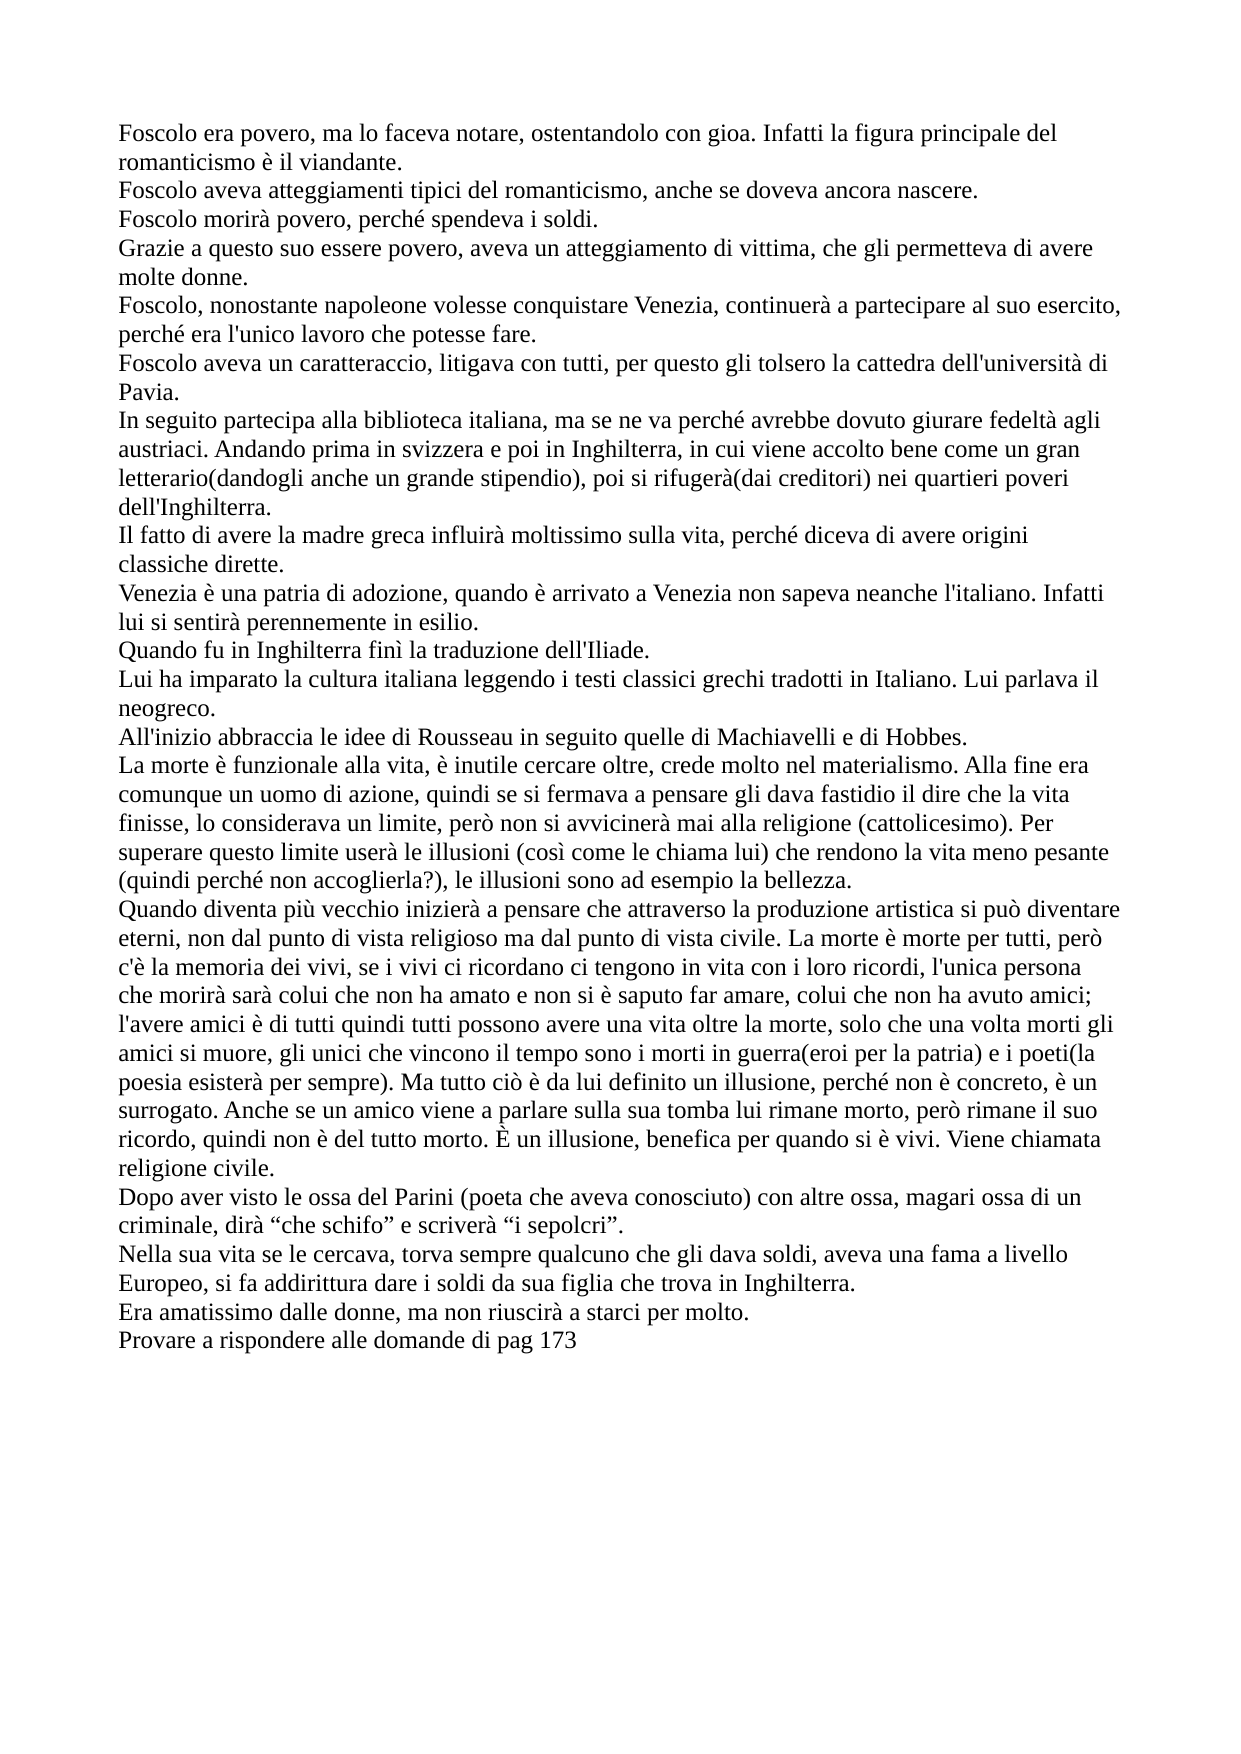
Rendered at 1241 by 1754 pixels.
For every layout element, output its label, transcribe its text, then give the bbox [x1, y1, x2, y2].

text Quando diventa più vecchio inizierà a pensare che attraverso la produzione artistica si può diventare eterni, non dal punto di vista religioso ma dal punto di vista civile. La morte è morte per tutti, però c'è la memoria dei vivi, se i vivi ci ricordano ci tengono in vita con i loro ricordi, l'unica persona che morirà sarà colui che non ha amato e non si è saputo far amare, colui che non ha avuto amici; l'avere amici è di tutti quindi tutti possono avere una vita oltre la morte, solo che una volta morti gli amici si muore, gli unici che vincono il tempo sono i morti in guerra(eroi per la patria) e i poeti(la poesia esisterà per sempre). Ma tutto ciò è da lui definito un illusione, perché non è concreto, è un surrogato. Anche se un amico viene a parlare sulla sua tomba lui rimane morto, però rimane il suo ricordo, quindi non è del tutto morto. È un illusione, benefica per quando si è vivi. Viene chiamata religione civile. [118, 894, 1122, 1182]
text All'inizio abbraccia le idee di Rousseau in seguito quelle di Machiavelli e di Hobbes. [118, 722, 1122, 751]
text Provare a rispondere alle domande di pag 173 [118, 1326, 1122, 1354]
text Era amatissimo dalle donne, ma non riuscirà a starci per molto. [118, 1297, 1122, 1326]
text Nella sua vita se le cercava, torva sempre qualcuno che gli dava soldi, aveva una fama a livello Europeo, si fa addirittura dare i soldi da sua figlia che trova in Inghilterra. [118, 1239, 1122, 1297]
text Foscolo, nonostante napoleone volesse conquistare Venezia, continuerà a partecipare al suo esercito, perché era l'unico lavoro che potesse fare. [118, 291, 1122, 348]
text Quando fu in Inghilterra finì la traduzione dell'Iliade. [118, 636, 1122, 664]
text Foscolo aveva atteggiamenti tipici del romanticismo, anche se doveva ancora nascere. [118, 176, 1122, 204]
text Grazie a questo suo essere povero, aveva un atteggiamento di vittima, che gli permetteva di avere molte donne. [118, 233, 1122, 291]
text Il fatto di avere la madre greca influirà moltissimo sulla vita, perché diceva di avere origini classiche dirette. [118, 521, 1122, 578]
text Foscolo era povero, ma lo faceva notare, ostentandolo con gioa. Infatti la figura principale del romanticismo è il viandante. [118, 118, 1122, 176]
text Dopo aver visto le ossa del Parini (poeta che aveva conosciuto) con altre ossa, magari ossa di un criminale, dirà “che schifo” e scriverà “i sepolcri”. [118, 1182, 1122, 1239]
text Venezia è una patria di adozione, quando è arrivato a Venezia non sapeva neanche l'italiano. Infatti lui si sentirà perennemente in esilio. [118, 578, 1122, 636]
text In seguito partecipa alla biblioteca italiana, ma se ne va perché avrebbe dovuto giurare fedeltà agli austriaci. Andando prima in svizzera e poi in Inghilterra, in cui viene accolto bene come un gran letterario(dandogli anche un grande stipendio), poi si rifugerà(dai creditori) nei quartieri poveri dell'Inghilterra. [118, 406, 1122, 521]
text La morte è funzionale alla vita, è inutile cercare oltre, crede molto nel materialismo. Alla fine era comunque un uomo di azione, quindi se si fermava a pensare gli dava fastidio il dire che la vita finisse, lo considerava un limite, però non si avvicinerà mai alla religione (cattolicesimo). Per superare questo limite userà le illusioni (così come le chiama lui) che rendono la vita meno pesante (quindi perché non accoglierla?), le illusioni sono ad esempio la bellezza. [118, 751, 1122, 894]
text Foscolo morirà povero, perché spendeva i soldi. [118, 204, 1122, 233]
text Foscolo aveva un caratteraccio, litigava con tutti, per questo gli tolsero la cattedra dell'università di Pavia. [118, 348, 1122, 406]
text Lui ha imparato la cultura italiana leggendo i testi classici grechi tradotti in Italiano. Lui parlava il neogreco. [118, 664, 1122, 722]
